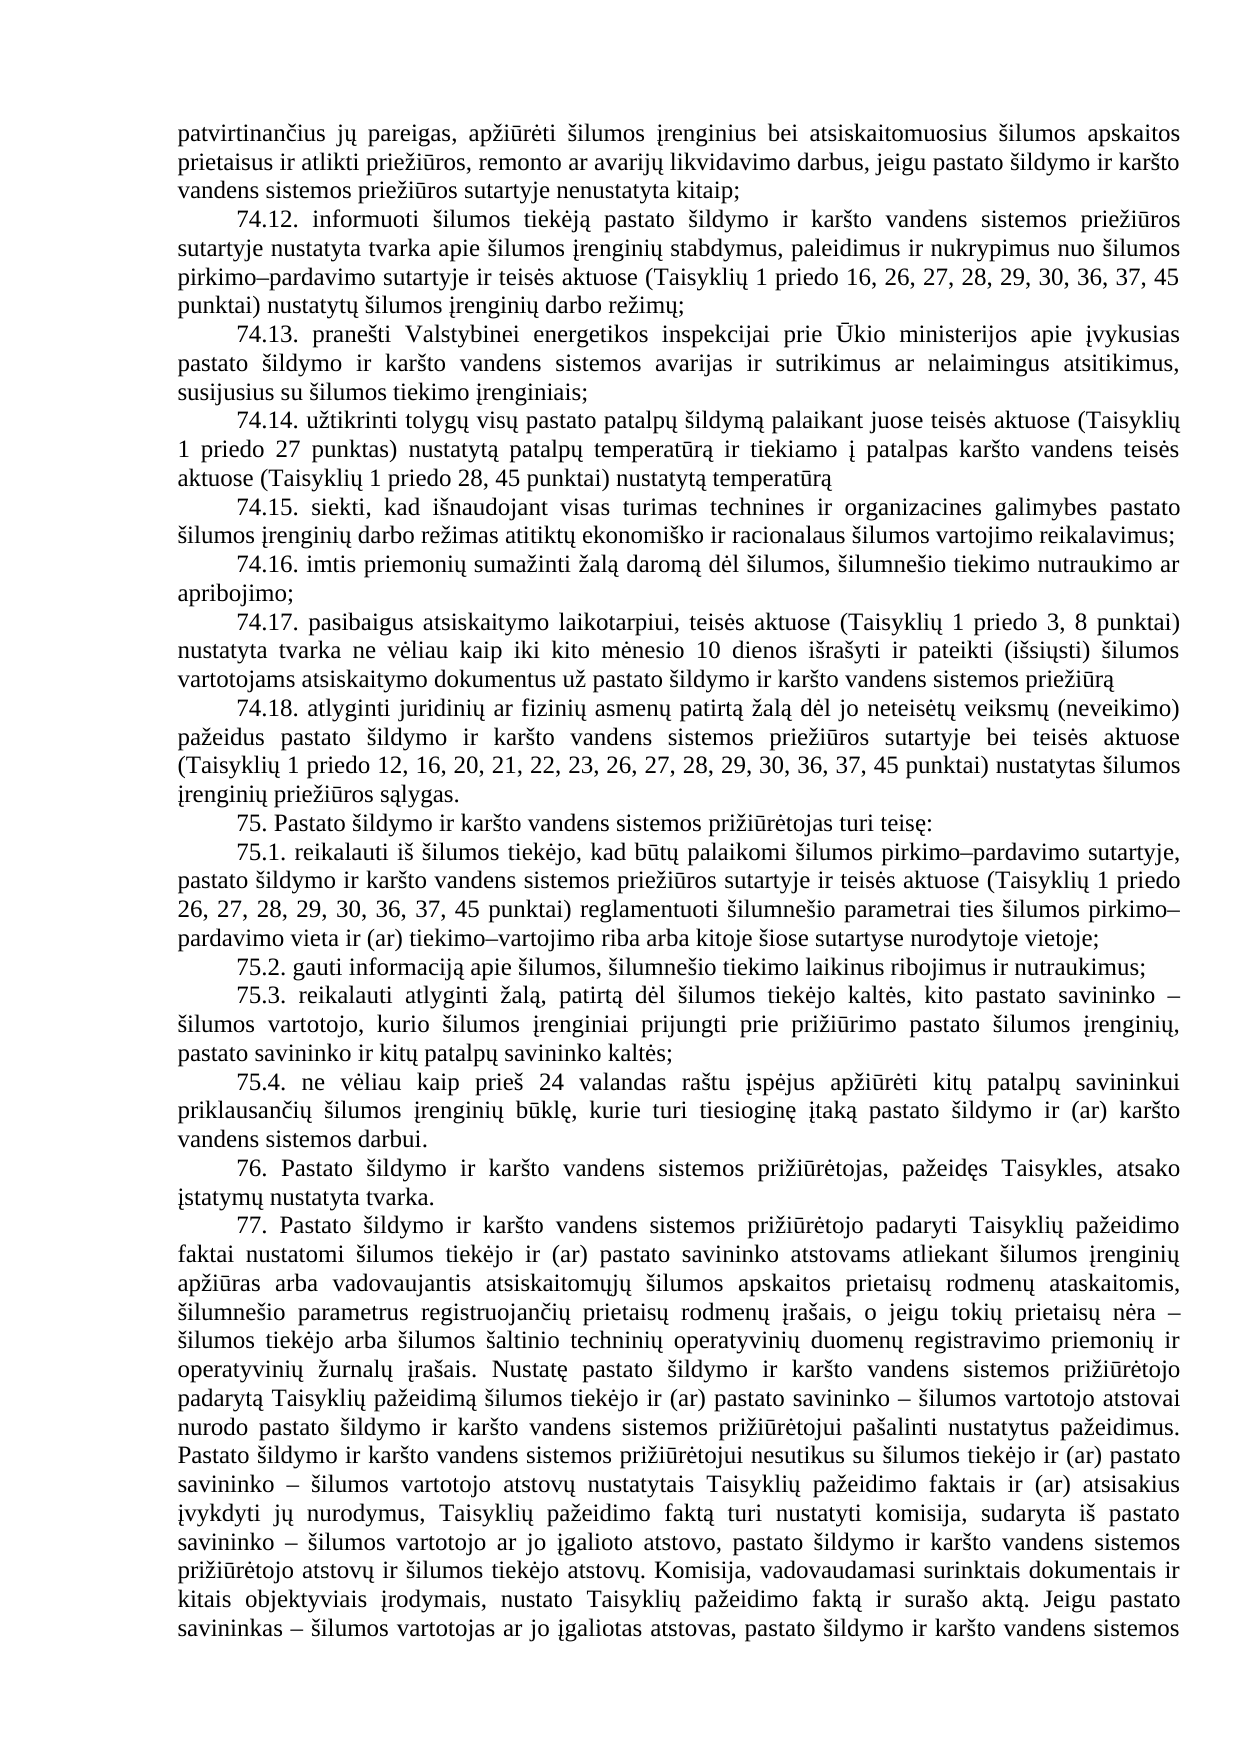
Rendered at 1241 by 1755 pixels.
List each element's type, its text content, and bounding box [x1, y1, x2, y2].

text 74.16. imtis priemonių sumažinti žalą daromą dėl šilumos, šilumnešio tiekimo nutraukimo ar apribojimo; [177, 549, 1181, 607]
text 75. Pastato šildymo ir karšto vandens sistemos prižiūrėtojas turi teisę: [177, 808, 1181, 837]
text 77. Pastato šildymo ir karšto vandens sistemos prižiūrėtojo padaryti Taisyklių pažeidimo faktai nustatomi šilumos tiekėjo ir (ar) pastato savininko atstovams atliekant šilumos įrenginių apžiūras arba vadovaujantis atsiskaitomųjų šilumos apskaitos prietaisų rodmenų ataskaitomis, šilumnešio parametrus registruojančių prietaisų rodmenų įrašais, o jeigu tokių prietaisų nėra – šilumos tiekėjo arba šilumos šaltinio techninių operatyvinių duomenų registravimo priemonių ir operatyvinių žurnalų įrašais. Nustatę pastato šildymo ir karšto vandens sistemos prižiūrėtojo padarytą Taisyklių pažeidimą šilumos tiekėjo ir (ar) pastato savininko – šilumos vartotojo atstovai nurodo pastato šildymo ir karšto vandens sistemos prižiūrėtojui pašalinti nustatytus pažeidimus. Pastato šildymo ir karšto vandens sistemos prižiūrėtojui nesutikus su šilumos tiekėjo ir (ar) pastato savininko – šilumos vartotojo atstovų nustatytais Taisyklių pažeidimo faktais ir (ar) atsisakius įvykdyti jų nurodymus, Taisyklių pažeidimo faktą turi nustatyti komisija, sudaryta iš pastato savininko – šilumos vartotojo ar jo įgalioto atstovo, pastato šildymo ir karšto vandens sistemos prižiūrėtojo atstovų ir šilumos tiekėjo atstovų. Komisija, vadovaudamasi surinktais dokumentais ir kitais objektyviais įrodymais, nustato Taisyklių pažeidimo faktą ir surašo aktą. Jeigu pastato savininkas – šilumos vartotojas ar jo įgaliotas atstovas, pastato šildymo ir karšto vandens sistemos [177, 1211, 1181, 1642]
text 75.2. gauti informaciją apie šilumos, šilumnešio tiekimo laikinus ribojimus ir nutraukimus; [177, 952, 1181, 981]
text 74.14. užtikrinti tolygų visų pastato patalpų šildymą palaikant juose teisės aktuose (Taisyklių 1 priedo 27 punktas) nustatytą patalpų temperatūrą ir tiekiamo į patalpas karšto vandens teisės aktuose (Taisyklių 1 priedo 28, 45 punktai) nustatytą temperatūrą [177, 406, 1181, 492]
text patvirtinančius jų pareigas, apžiūrėti šilumos įrenginius bei atsiskaitomuosius šilumos apskaitos prietaisus ir atlikti priežiūros, remonto ar avarijų likvidavimo darbus, jeigu pastato šildymo ir karšto vandens sistemos priežiūros sutartyje nenustatyta kitaip; [177, 118, 1181, 204]
text 74.13. pranešti Valstybinei energetikos inspekcijai prie Ūkio ministerijos apie įvykusias pastato šildymo ir karšto vandens sistemos avarijas ir sutrikimus ar nelaimingus atsitikimus, susijusius su šilumos tiekimo įrenginiais; [177, 319, 1181, 406]
text 76. Pastato šildymo ir karšto vandens sistemos prižiūrėtojas, pažeidęs Taisykles, atsako įstatymų nustatyta tvarka. [177, 1153, 1181, 1211]
text 74.15. siekti, kad išnaudojant visas turimas technines ir organizacines galimybes pastato šilumos įrenginių darbo režimas atitiktų ekonomiško ir racionalaus šilumos vartojimo reikalavimus; [177, 492, 1181, 549]
text 75.1. reikalauti iš šilumos tiekėjo, kad būtų palaikomi šilumos pirkimo–pardavimo sutartyje, pastato šildymo ir karšto vandens sistemos priežiūros sutartyje ir teisės aktuose (Taisyklių 1 priedo 26, 27, 28, 29, 30, 36, 37, 45 punktai) reglamentuoti šilumnešio parametrai ties šilumos pirkimo–pardavimo vieta ir (ar) tiekimo–vartojimo riba arba kitoje šiose sutartyse nurodytoje vietoje; [177, 837, 1181, 952]
text 74.17. pasibaigus atsiskaitymo laikotarpiui, teisės aktuose (Taisyklių 1 priedo 3, 8 punktai) nustatyta tvarka ne vėliau kaip iki kito mėnesio 10 dienos išrašyti ir pateikti (išsiųsti) šilumos vartotojams atsiskaitymo dokumentus už pastato šildymo ir karšto vandens sistemos priežiūrą [177, 607, 1181, 693]
text 75.4. ne vėliau kaip prieš 24 valandas raštu įspėjus apžiūrėti kitų patalpų savininkui priklausančių šilumos įrenginių būklę, kurie turi tiesioginę įtaką pastato šildymo ir (ar) karšto vandens sistemos darbui. [177, 1067, 1181, 1153]
text 75.3. reikalauti atlyginti žalą, patirtą dėl šilumos tiekėjo kaltės, kito pastato savininko – šilumos vartotojo, kurio šilumos įrenginiai prijungti prie prižiūrimo pastato šilumos įrenginių, pastato savininko ir kitų patalpų savininko kaltės; [177, 981, 1181, 1067]
text 74.18. atlyginti juridinių ar fizinių asmenų patirtą žalą dėl jo neteisėtų veiksmų (neveikimo) pažeidus pastato šildymo ir karšto vandens sistemos priežiūros sutartyje bei teisės aktuose (Taisyklių 1 priedo 12, 16, 20, 21, 22, 23, 26, 27, 28, 29, 30, 36, 37, 45 punktai) nustatytas šilumos įrenginių priežiūros sąlygas. [177, 693, 1181, 808]
text 74.12. informuoti šilumos tiekėją pastato šildymo ir karšto vandens sistemos priežiūros sutartyje nustatyta tvarka apie šilumos įrenginių stabdymus, paleidimus ir nukrypimus nuo šilumos pirkimo–pardavimo sutartyje ir teisės aktuose (Taisyklių 1 priedo 16, 26, 27, 28, 29, 30, 36, 37, 45 punktai) nustatytų šilumos įrenginių darbo režimų; [177, 204, 1181, 319]
